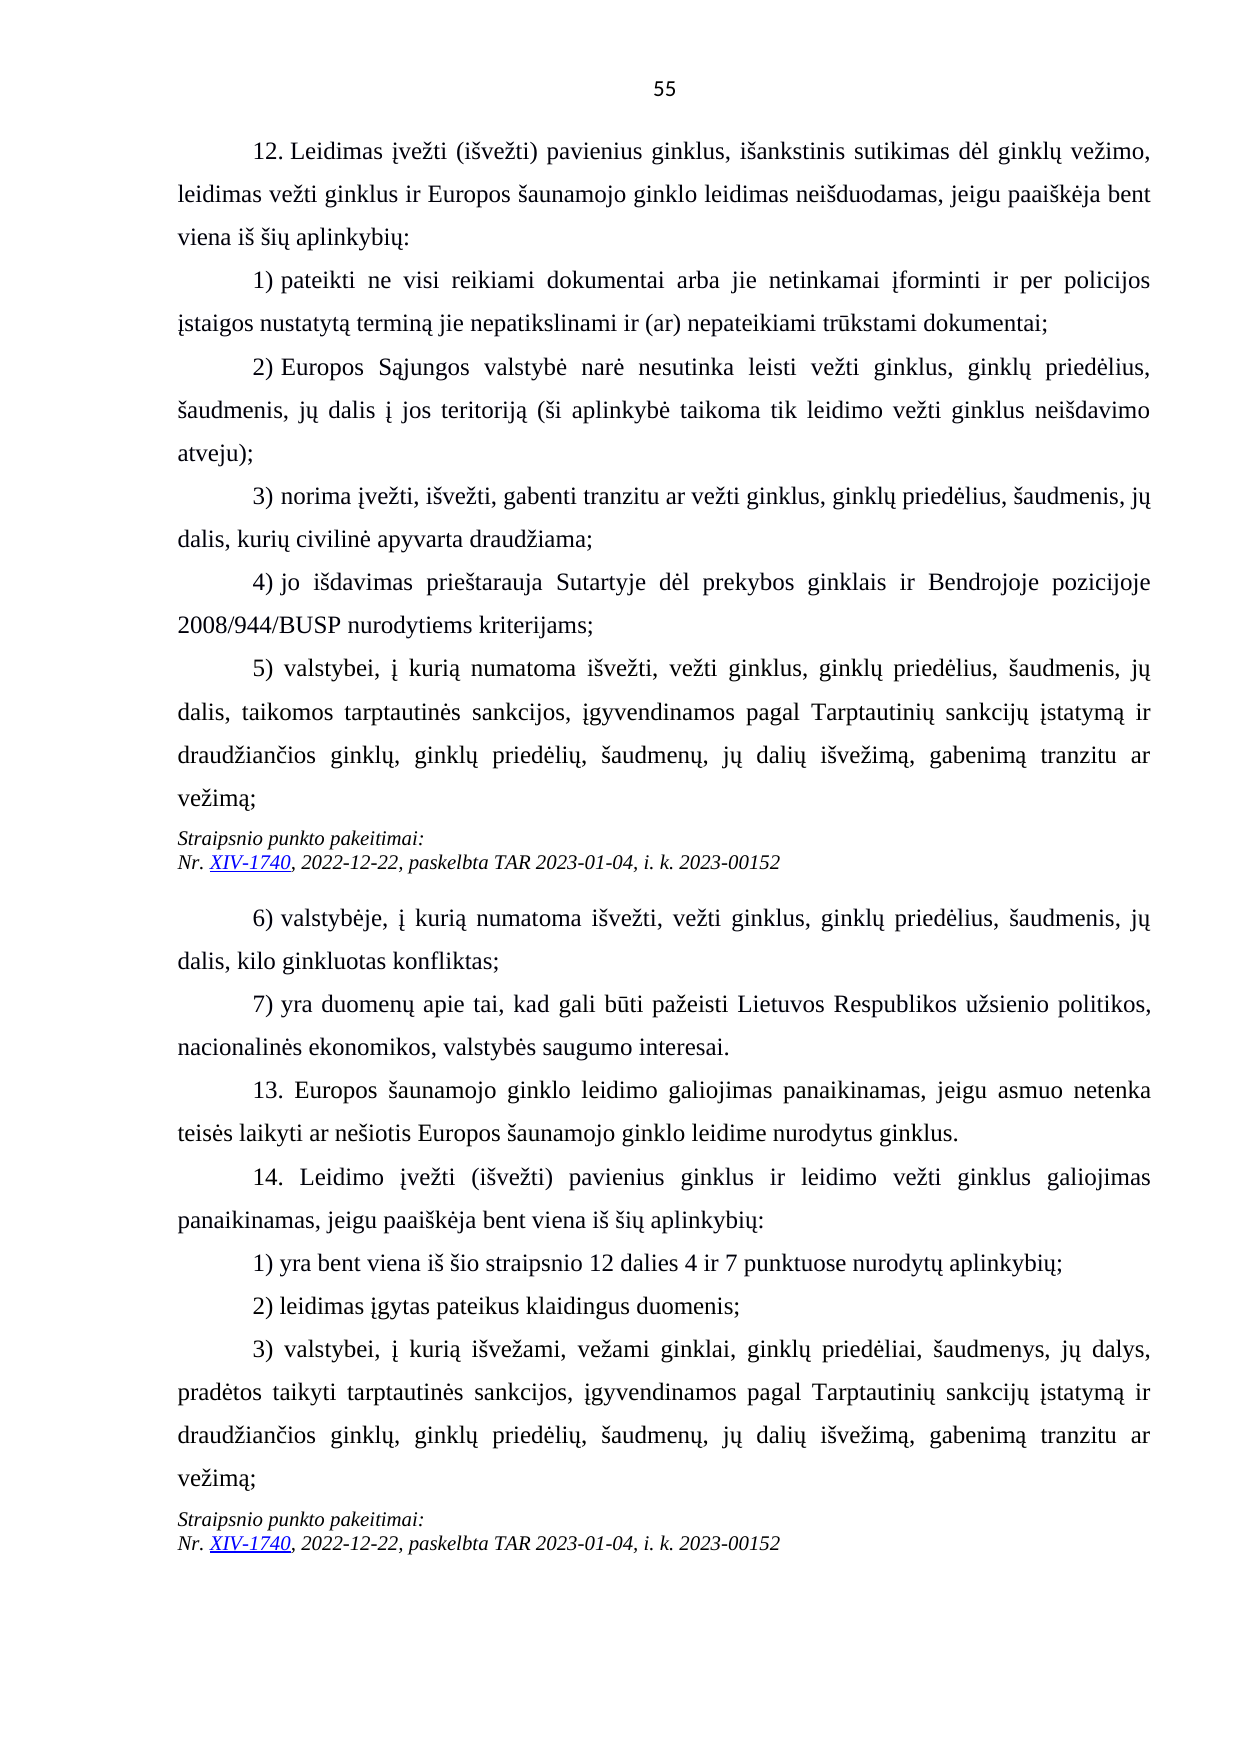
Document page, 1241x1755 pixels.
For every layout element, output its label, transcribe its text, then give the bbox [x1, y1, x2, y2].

text Nr. XIV-1740, 2022-12-22, paskelbta TAR 2023-01-04, i. k. 2023-00152 [177, 1531, 1152, 1555]
text 4) jo išdavimas prieštarauja Sutartyje dėl prekybos ginklais ir Bendrojoje pozicijoje 2008/944/BUSP nurodytiems kriterijams; [177, 567, 1152, 639]
text 5) valstybei, į kurią numatoma išvežti, vežti ginklus, ginklų priedėlius, šaudmenis, jų dalis, taikomos tarptautinės sankcijos, įgyvendinamos pagal Tarptautinių sankcijų įstatymą ir draudžiančios ginklų, ginklų priedėlių, šaudmenų, jų dalių išvežimą, gabenimą tranzitu ar vežimą; [177, 653, 1152, 812]
text Straipsnio punkto pakeitimai: [177, 826, 1152, 850]
text 3) valstybei, į kurią išvežami, vežami ginklai, ginklų priedėliai, šaudmenys, jų dalys, pradėtos taikyti tarptautinės sankcijos, įgyvendinamos pagal Tarptautinių sankcijų įstatymą ir draudžiančios ginklų, ginklų priedėlių, šaudmenų, jų dalių išvežimą, gabenimą tranzitu ar vežimą; [177, 1334, 1152, 1492]
text 2) leidimas įgytas pateikus klaidingus duomenis; [177, 1291, 1152, 1320]
text 6) valstybėje, į kurią numatoma išvežti, vežti ginklus, ginklų priedėlius, šaudmenis, jų dalis, kilo ginkluotas konfliktas; [177, 903, 1152, 975]
text 14. Leidimo įvežti (išvežti) pavienius ginklus ir leidimo vežti ginklus galiojimas panaikinamas, jeigu paaiškėja bent viena iš šių aplinkybių: [177, 1162, 1152, 1233]
text 1) pateikti ne visi reikiami dokumentai arba jie netinkamai įforminti ir per policijos įstaigos nustatytą terminą jie nepatikslinami ir (ar) nepateikiami trūkstami dokumentai; [177, 265, 1152, 337]
text Straipsnio punkto pakeitimai: [177, 1507, 1152, 1531]
text 1) yra bent viena iš šio straipsnio 12 dalies 4 ir 7 punktuose nurodytų aplinkybių; [177, 1248, 1152, 1277]
text 7) yra duomenų apie tai, kad gali būti pažeisti Lietuvos Respublikos užsienio politikos, nacionalinės ekonomikos, valstybės saugumo interesai. [177, 989, 1152, 1061]
text 3) norima įvežti, išvežti, gabenti tranzitu ar vežti ginklus, ginklų priedėlius, šaudmenis, jų dalis, kurių civilinė apyvarta draudžiama; [177, 481, 1152, 553]
text 2) Europos Sąjungos valstybė narė nesutinka leisti vežti ginklus, ginklų priedėlius, šaudmenis, jų dalis į jos teritoriją (ši aplinkybė taikoma tik leidimo vežti ginklus neišdavimo atveju); [177, 352, 1152, 467]
text Nr. XIV-1740, 2022-12-22, paskelbta TAR 2023-01-04, i. k. 2023-00152 [177, 850, 1152, 874]
text 13. Europos šaunamojo ginklo leidimo galiojimas panaikinamas, jeigu asmuo netenka teisės laikyti ar nešiotis Europos šaunamojo ginklo leidime nurodytus ginklus. [177, 1075, 1152, 1147]
text 12. Leidimas įvežti (išvežti) pavienius ginklus, išankstinis sutikimas dėl ginklų vežimo, leidimas vežti ginklus ir Europos šaunamojo ginklo leidimas neišduodamas, jeigu paaiškėja bent viena iš šių aplinkybių: [177, 136, 1152, 251]
